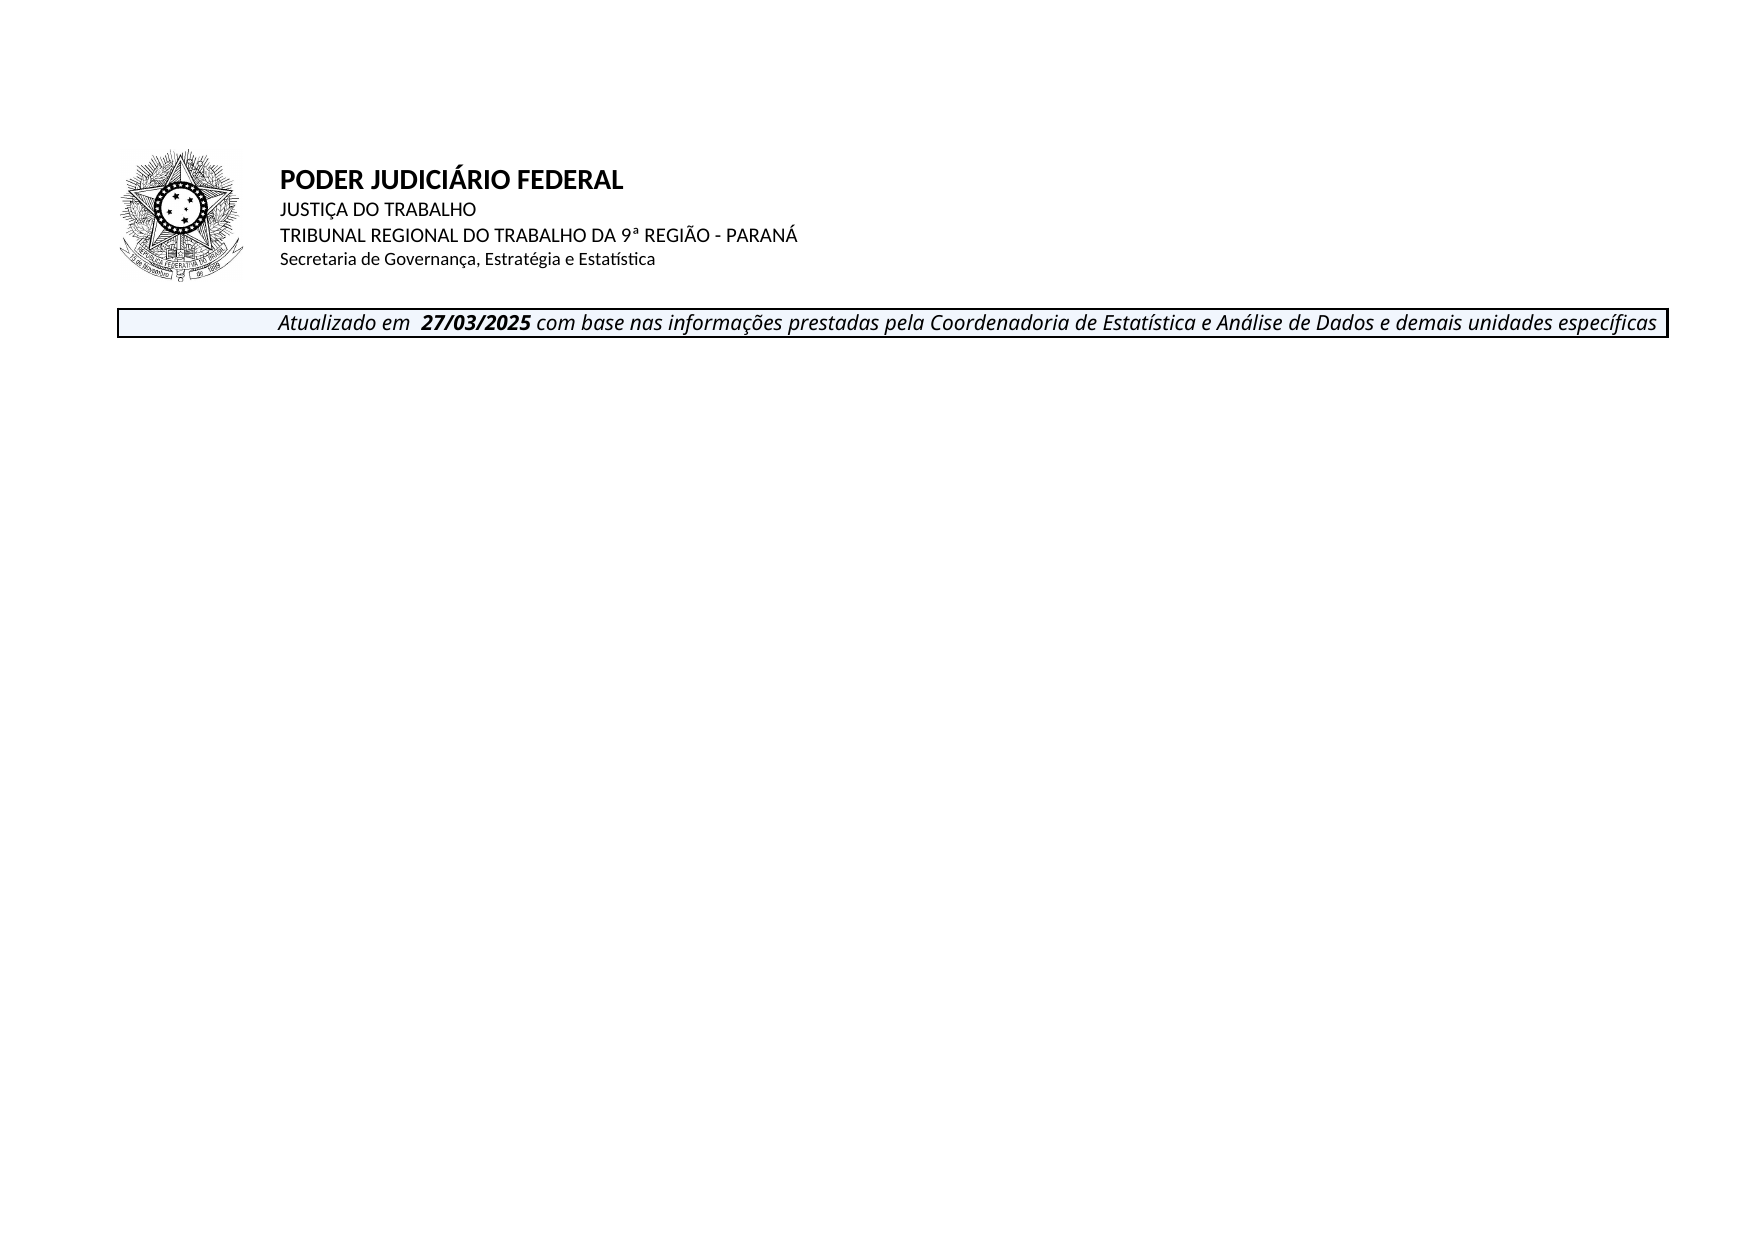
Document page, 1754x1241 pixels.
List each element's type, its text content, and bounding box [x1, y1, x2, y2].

table_cell Atualizado em 27/03/2025 com base nas informações prestadas pela Coordenadoria de Estatística e Análise de Dados e demais unidades específicas [119, 310, 1666, 336]
